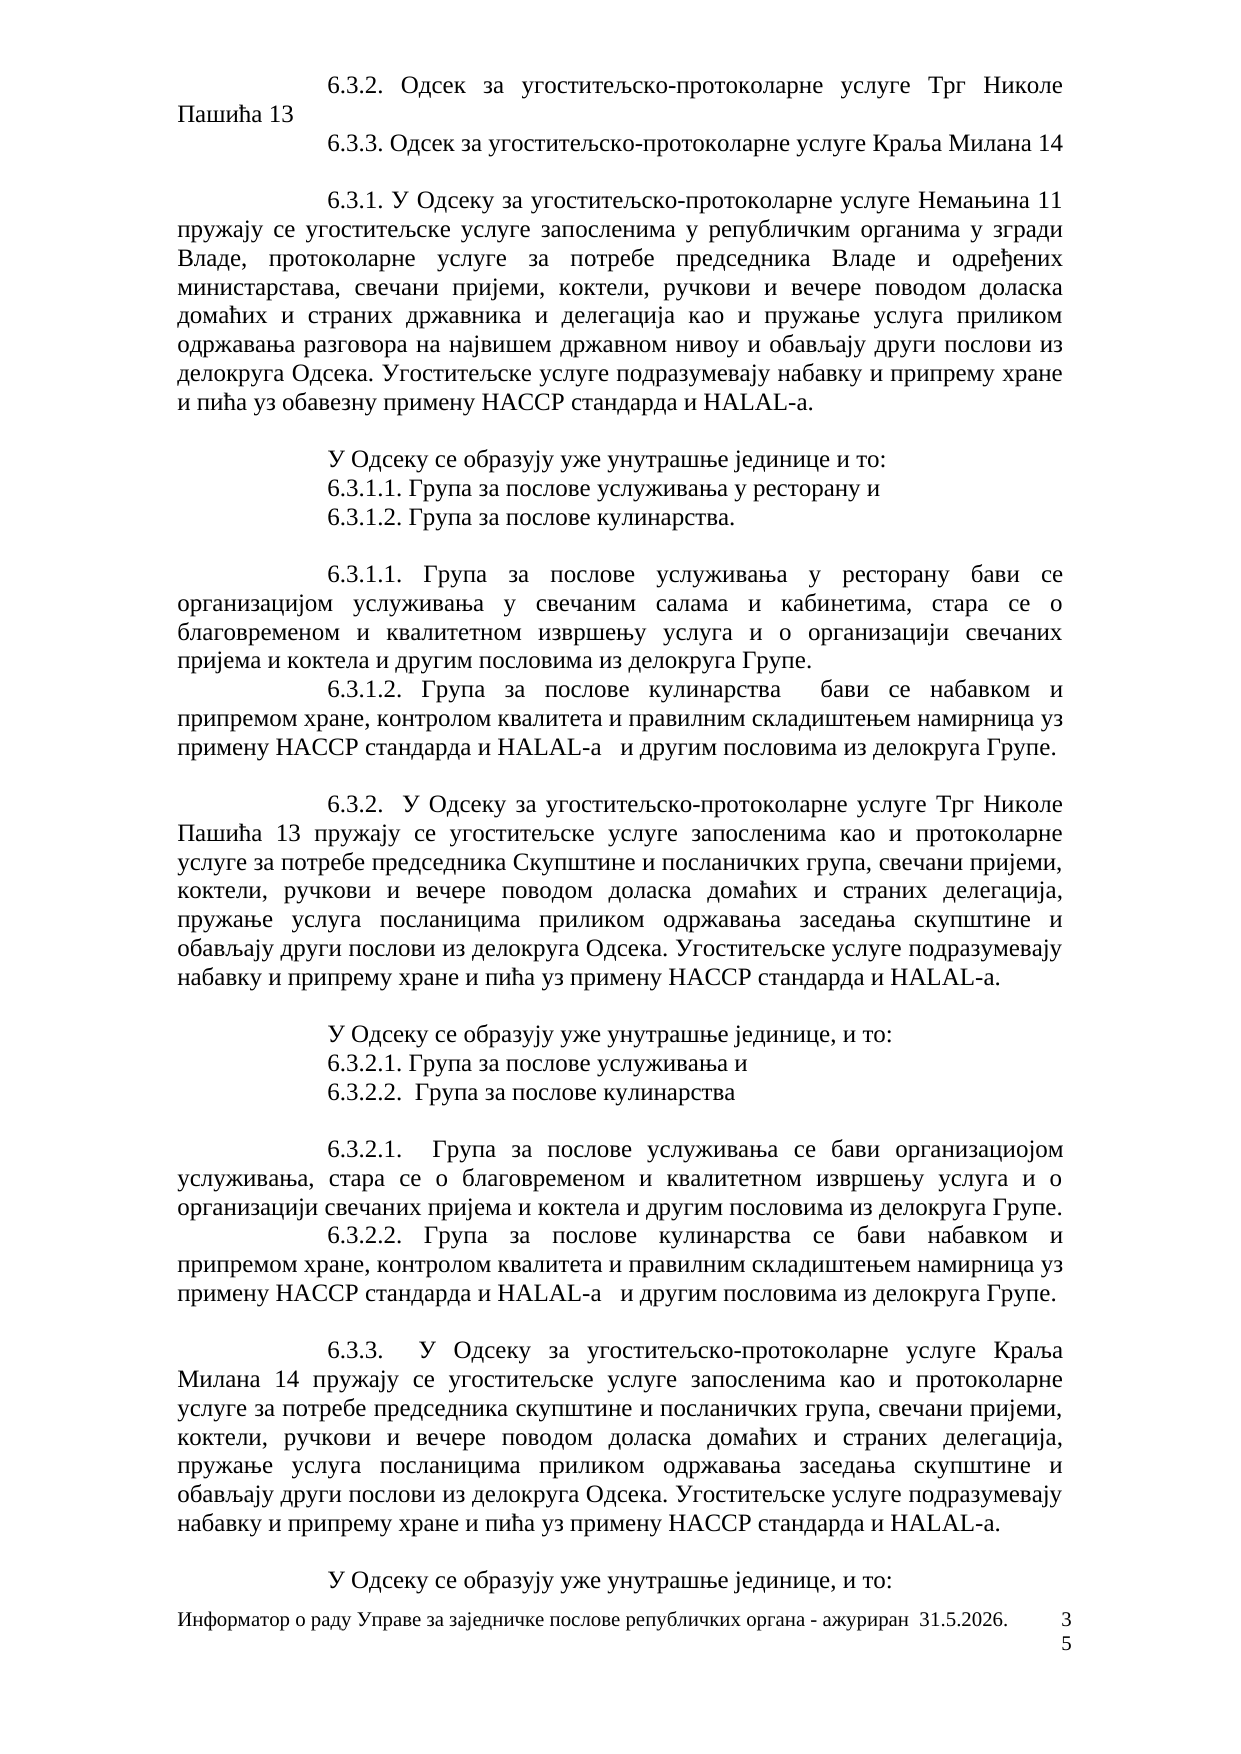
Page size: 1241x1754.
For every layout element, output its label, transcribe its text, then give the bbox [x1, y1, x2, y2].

text 6.3.2.1. Група за послове услуживања се бави организациојом услуживања, стара се о благовременом и квалитетном извршењу услуга и о организацији свечаних пријема и коктела и другим пословима из делокруга Групе. [177, 1134, 1063, 1221]
text 6.3.1.2. Група за послове кулинарства бави се набавком и припремом хране, контролом квалитета и правилним складиштењем намирница уз примену НАССР стандарда и HALAL-a и другим пословима из делокруга Групе. [177, 674, 1063, 761]
text У Одсеку се образују уже унутрашње јединице, и то: [177, 1019, 1063, 1048]
text 6.3.2.2. Група за послове кулинарства [177, 1077, 1063, 1106]
text 6.3.1. У Одсеку за угоститељско-протоколарне услуге Немањина 11 пружају се угоститељске услуге запосленима у републичким органима у згради Владе, протоколарне услуге за потребе председника Владе и одређених министарстава, свечани пријеми, коктели, ручкови и вечере поводом доласка домаћих и страних државника и делегација као и пружање услуга приликом одржавања разговора на највишем државном нивоу и обављају други послови из делокруга Одсека. Угоститељске услуге подразумевају набавку и припрему хране и пића уз обавезну примену НАССР стандарда и HALAL-a. [177, 186, 1063, 416]
text 6.3.3. Одсек за угоститељско-протоколарне услуге Краља Милана 14 [177, 128, 1063, 157]
text 6.3.2.1. Група за послове услуживања и [177, 1048, 1063, 1077]
text У Одсеку се образују уже унутрашње јединице и то: [177, 444, 1063, 473]
text 6.3.1.2. Група за послове кулинарства. [177, 502, 1063, 531]
text 6.3.2. У Одсеку за угоститељско-протоколарне услуге Трг Николе Пашића 13 пружају се угоститељске услуге запосленима као и протоколарне услуге за потребе председника Скупштине и посланичких група, свечани пријеми, коктели, ручкови и вечере поводом доласка домаћих и страних делегација, пружање услуга посланицима приликом одржавања заседања скупштине и обављају други послови из делокруга Одсека. Угоститељске услуге подразумевају набавку и припрему хране и пића уз примену НАССР стандарда и HALAL-a. [177, 789, 1063, 991]
text 6.3.1.1. Група за послове услуживања у ресторану бави се организацијом услуживања у свечаним салама и кабинетима, стара се о благовременом и квалитетном извршењу услуга и о организацији свечаних пријема и коктела и другим пословима из делокруга Групе. [177, 559, 1063, 674]
text 6.3.2. Одсек за угоститељско-протоколарне услуге Трг Николе Пашића 13 [177, 71, 1063, 128]
text 6.3.3. У Одсеку за угоститељско-протоколарне услуге Краља Милана 14 пружају се угоститељске услуге запосленима као и протоколарне услуге за потребе председника скупштине и посланичких група, свечани пријеми, коктели, ручкови и вечере поводом доласка домаћих и страних делегација, пружање услуга посланицима приликом одржавања заседања скупштине и обављају други послови из делокруга Одсека. Угоститељске услуге подразумевају набавку и припрему хране и пића уз примену НАССР стандарда и HALAL-a. [177, 1336, 1063, 1537]
text У Одсеку се образују уже унутрашње јединице, и то: [177, 1566, 1063, 1594]
text 6.3.1.1. Група за послове услуживања у ресторану и [177, 473, 1063, 502]
text 6.3.2.2. Група за послове кулинарства се бави набавком и припремом хране, контролом квалитета и правилним складиштењем намирница уз примену НАССР стандарда и HALAL-a и другим пословима из делокруга Групе. [177, 1221, 1063, 1307]
